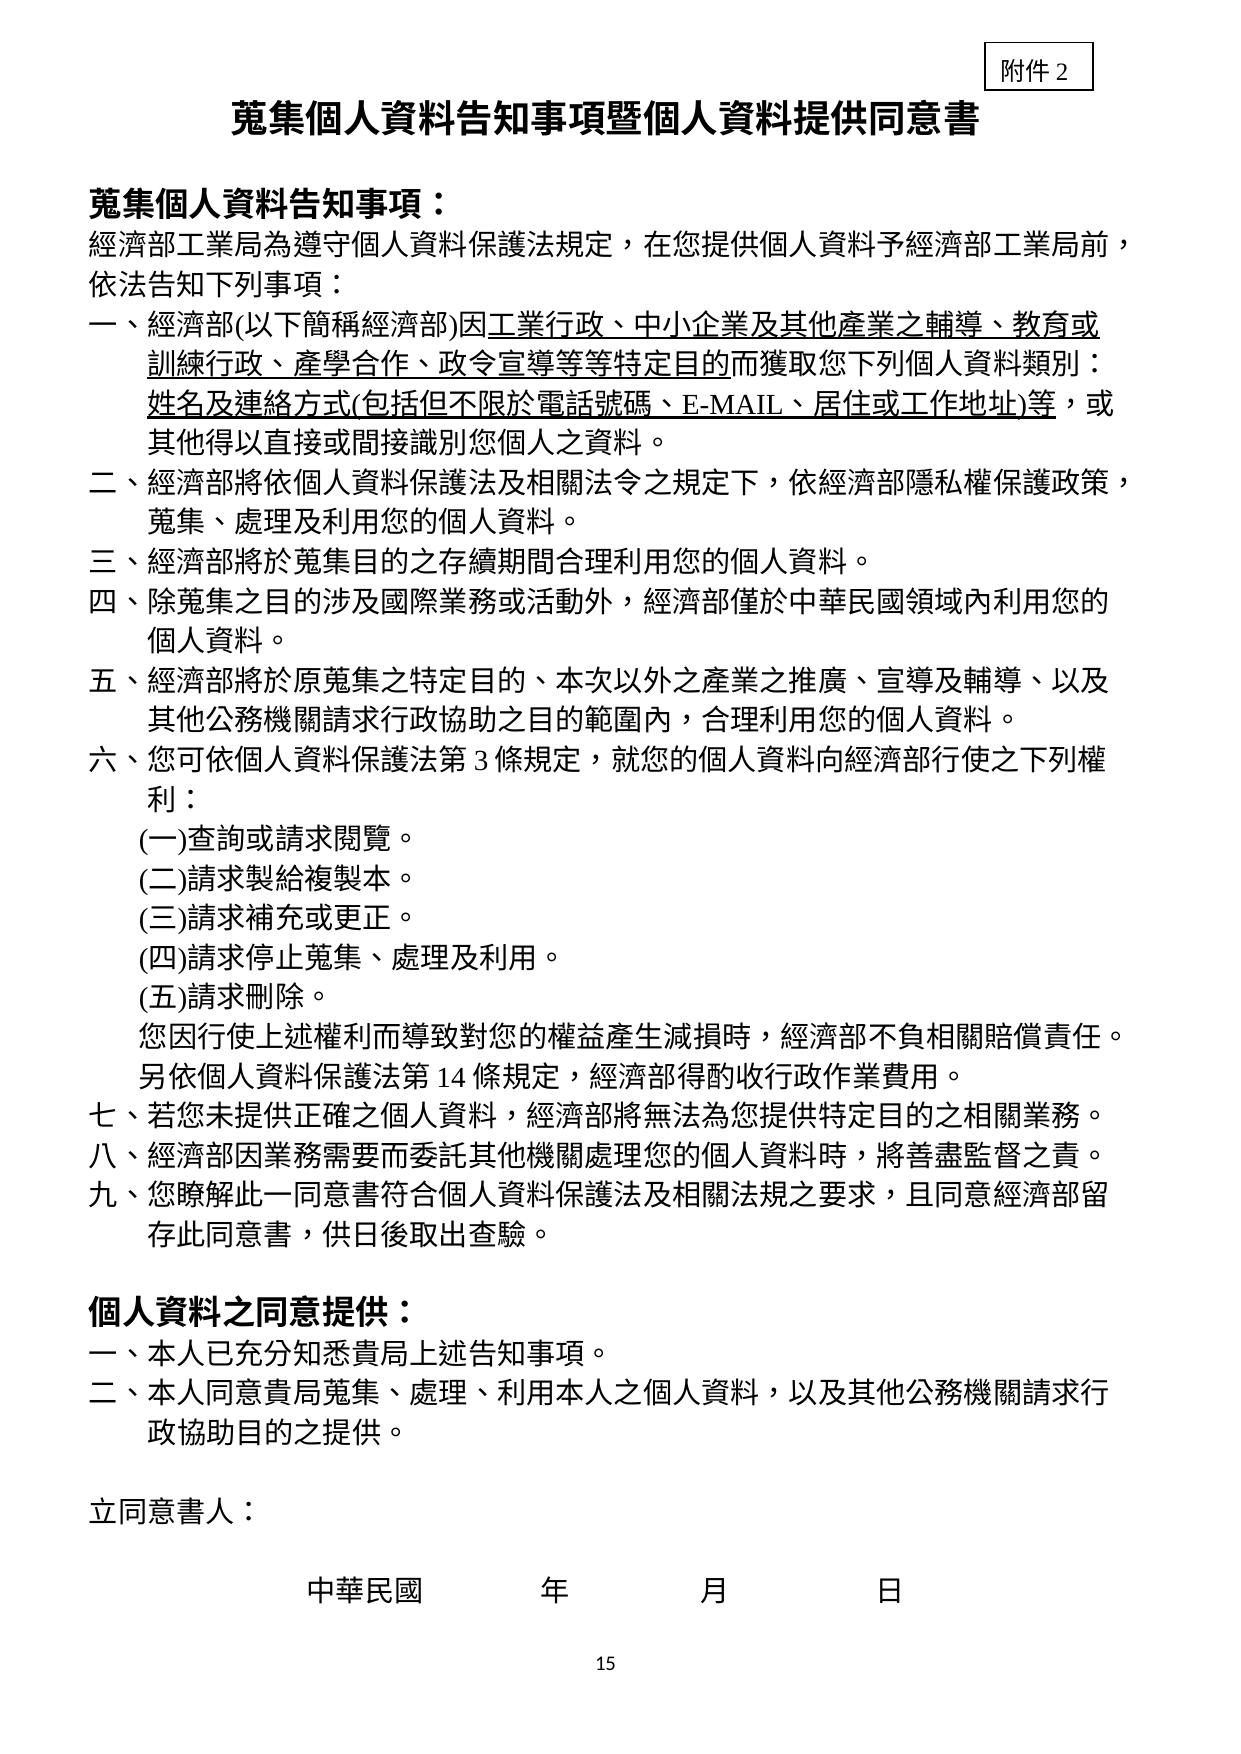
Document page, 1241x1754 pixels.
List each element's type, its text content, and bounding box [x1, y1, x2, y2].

text 蒐集個人資料告知事項： [89, 184, 1122, 224]
text 七、若您未提供正確之個人資料，經濟部將無法為您提供特定目的之相關業務。 [89, 1095, 1122, 1134]
text 六、您可依個人資料保護法第3條規定，就您的個人資料向經濟部行使之下列權利： [89, 739, 1122, 818]
text (二)請求製給複製本。 [139, 857, 1122, 897]
text (三)請求補充或更正。 [139, 897, 1122, 937]
text 九、您瞭解此一同意書符合個人資料保護法及相關法規之要求，且同意經濟部留存此同意書，供日後取出查驗。 [89, 1174, 1122, 1253]
text (四)請求停止蒐集、處理及利用。 [139, 937, 1122, 976]
text 一、本人已充分知悉貴局上述告知事項。 [89, 1332, 1122, 1372]
text 個人資料之同意提供： [89, 1293, 1122, 1332]
text 二、經濟部將依個人資料保護法及相關法令之規定下，依經濟部隱私權保護政策，蒐集、處理及利用您的個人資料。 [89, 462, 1122, 541]
text 一、經濟部(以下簡稱經濟部)因工業行政、中小企業及其他產業之輔導、教育或訓練行政、產學合作、政令宣導等等特定目的而獲取您下列個人資料類別：姓名及連絡方式(包括但不限於電話號碼、E-MAIL、居住或工作地址)等，或其他得以直接或間接識別您個人之資料。 [89, 303, 1122, 462]
text 您因行使上述權利而導致對您的權益產生減損時，經濟部不負相關賠償責任。另依個人資料保護法第14 條規定，經濟部得酌收行政作業費用。 [139, 1016, 1122, 1095]
text 附件2 [1001, 51, 1077, 82]
text 蒐集個人資料告知事項暨個人資料提供同意書 [89, 89, 1122, 143]
text (五)請求刪除。 [139, 976, 1122, 1016]
text 五、經濟部將於原蒐集之特定目的、本次以外之產業之推廣、宣導及輔導、以及其他公務機關請求行政協助之目的範圍內，合理利用您的個人資料。 [89, 659, 1122, 739]
text 二、本人同意貴局蒐集、處理、利用本人之個人資料，以及其他公務機關請求行政協助目的之提供。 [89, 1372, 1122, 1451]
text 八、經濟部因業務需要而委託其他機關處理您的個人資料時，將善盡監督之責。 [89, 1134, 1122, 1174]
text 三、經濟部將於蒐集目的之存續期間合理利用您的個人資料。 [89, 541, 1122, 580]
text (一)查詢或請求閱覽。 [139, 818, 1122, 857]
text 立同意書人： [89, 1491, 1122, 1530]
text 中華民國 年 月 日 [89, 1570, 1122, 1609]
text 四、除蒐集之目的涉及國際業務或活動外，經濟部僅於中華民國領域內利用您的個人資料。 [89, 580, 1122, 659]
text 經濟部工業局為遵守個人資料保護法規定，在您提供個人資料予經濟部工業局前，依法告知下列事項： [89, 224, 1122, 303]
